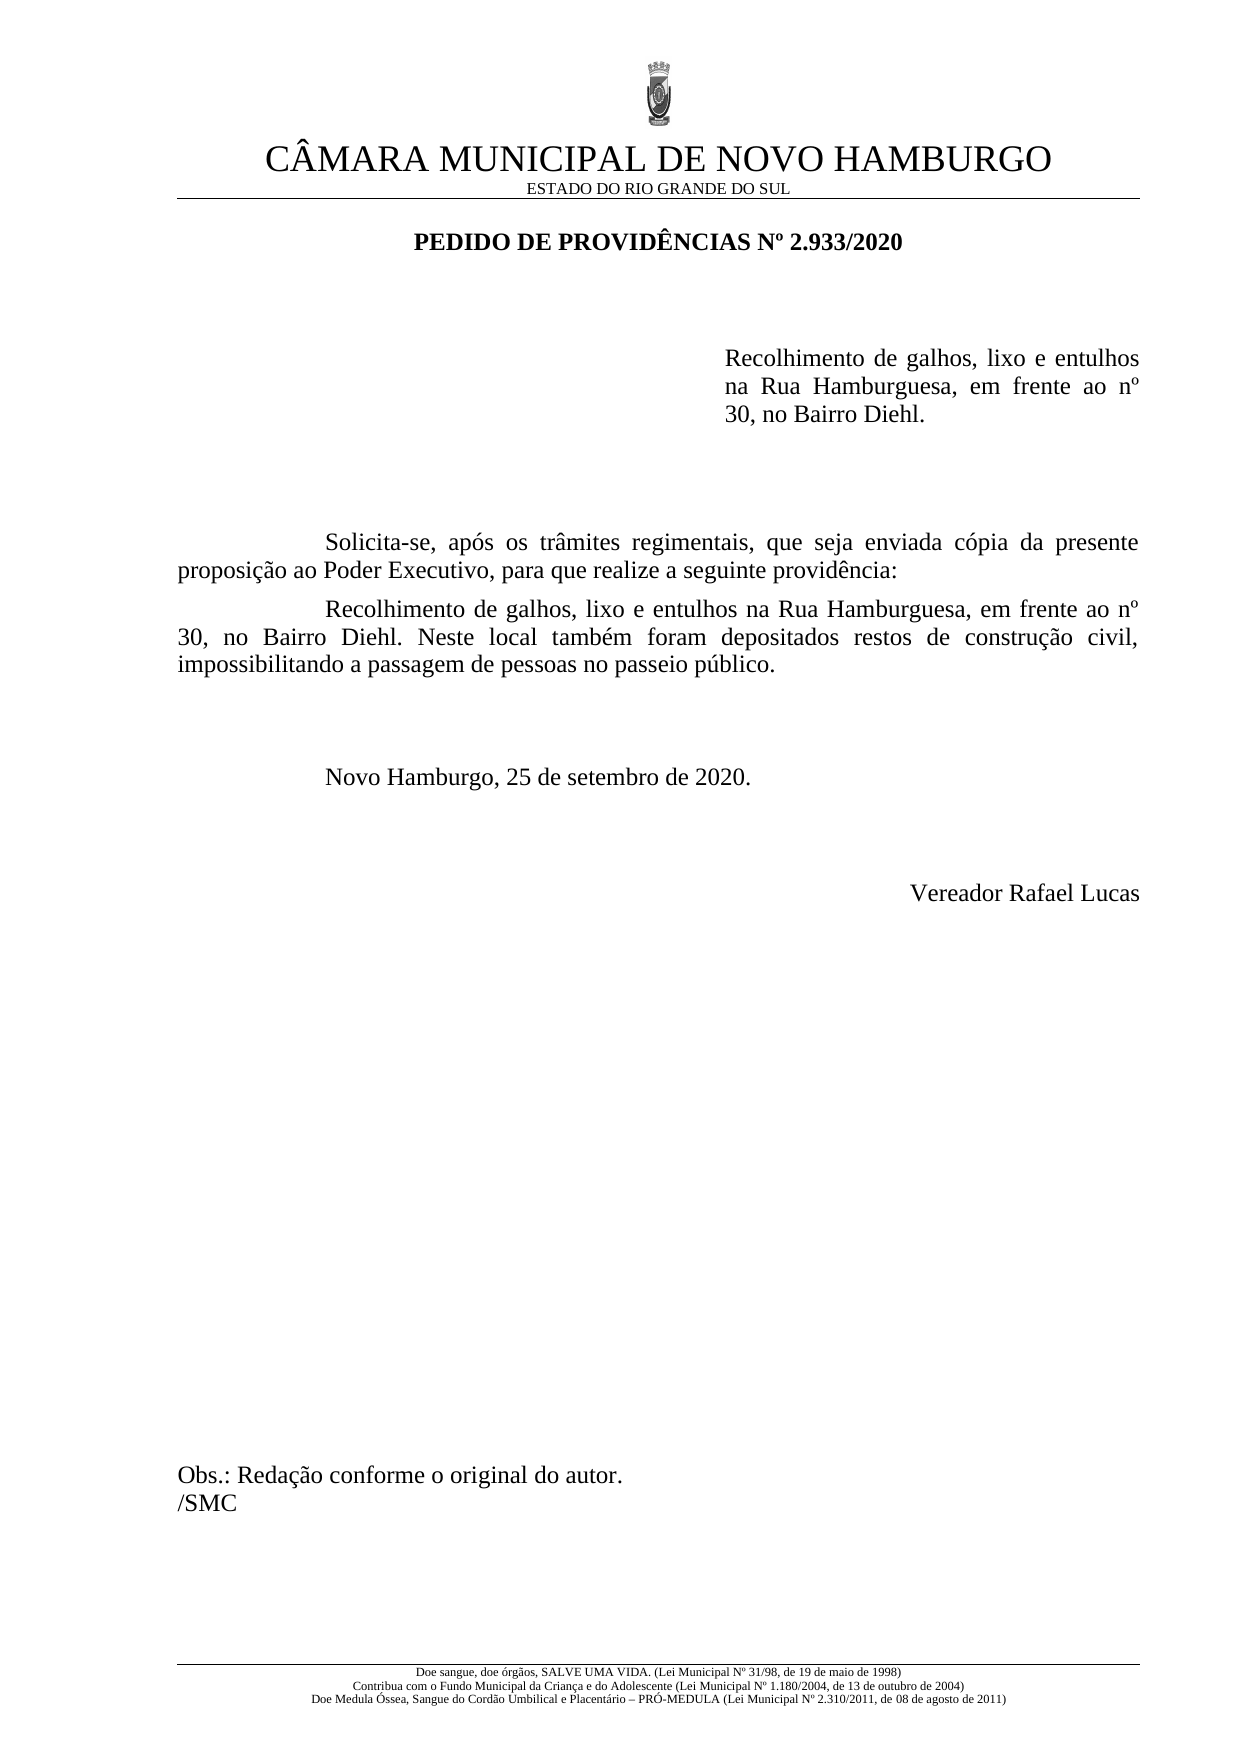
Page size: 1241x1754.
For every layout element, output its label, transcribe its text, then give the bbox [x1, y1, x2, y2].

text Obs.: Redação conforme o original do autor. [177, 1461, 1140, 1489]
text Vereador Rafael Lucas [649, 879, 1140, 907]
text PEDIDO DE PROVIDÊNCIAS Nº 2.933/2020 [177, 228, 1140, 256]
text Solicita-se, após os trâmites regimentais, que seja enviada cópia da presente proposição ao Poder Executivo, para que realize a seguinte providência: [177, 528, 1140, 583]
text Novo Hamburgo, 25 de setembro de 2020. [177, 763, 1140, 791]
text Recolhimento de galhos, lixo e entulhos na Rua Hamburguesa, em frente ao nº 30, no Bairro Diehl. Neste local também foram depositados restos de construção civil, impossibilitando a passagem de pessoas no passeio público. [177, 595, 1140, 678]
list Recolhimento de galhos, lixo e entulhos na Rua Hamburguesa, em frente ao nº 30, no Bairro Diehl. [687, 344, 1140, 428]
text /SMC [177, 1489, 1140, 1517]
